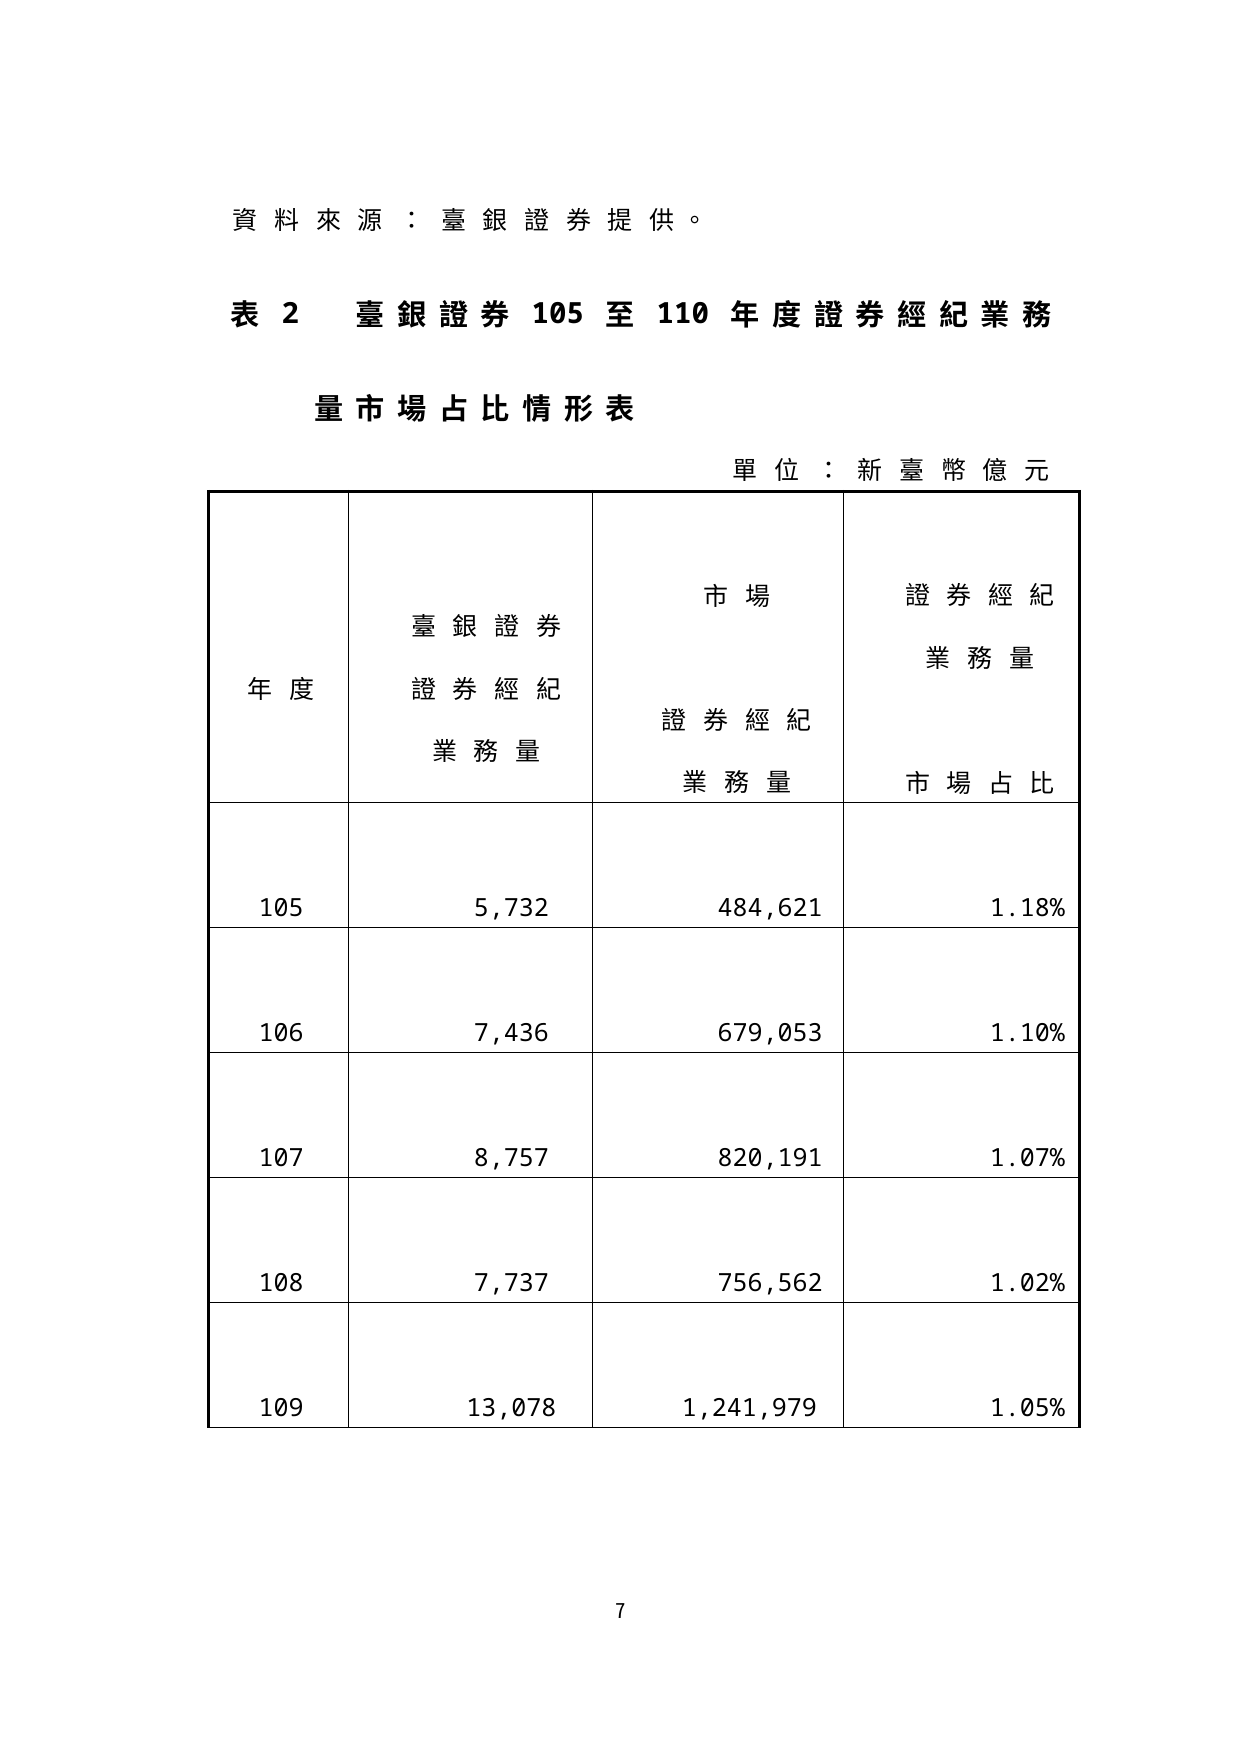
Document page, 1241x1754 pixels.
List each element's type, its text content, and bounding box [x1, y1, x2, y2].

table_cell 8,757 [349, 1053, 592, 1177]
table_cell 108 [210, 1178, 348, 1302]
table_cell 1,241,979 [593, 1303, 843, 1427]
table_cell 756,562 [593, 1178, 843, 1302]
table_cell 484,621 [593, 803, 843, 927]
table_header 證券經紀業務量 市場占比 [844, 493, 1078, 802]
text 資料來源：臺銀證券提供。 [183, 177, 1058, 240]
table_cell 679,053 [593, 928, 843, 1052]
table_cell 1.02% [844, 1178, 1078, 1302]
table_cell 820,191 [593, 1053, 843, 1177]
table_header 臺銀證券 證券經紀業務量 [349, 493, 592, 802]
text 表2 臺銀證券105至110年度證券經紀業務量市場占比情形表 [197, 240, 1058, 427]
table_header 市場 證券經紀業務量 [593, 493, 843, 802]
table_cell 107 [210, 1053, 348, 1177]
table_cell 5,732 [349, 803, 592, 927]
table_cell 1.05% [844, 1303, 1078, 1427]
table_cell 1.10% [844, 928, 1078, 1052]
table_cell 7,436 [349, 928, 592, 1052]
table_cell 105 [210, 803, 348, 927]
table_cell 13,078 [349, 1303, 592, 1427]
table_cell 106 [210, 928, 348, 1052]
table_header 年度 [210, 493, 348, 802]
table_cell 109 [210, 1303, 348, 1427]
table_cell 1.07% [844, 1053, 1078, 1177]
table_cell 7,737 [349, 1178, 592, 1302]
text 單位：新臺幣億元 [197, 427, 1058, 490]
table_cell 1.18% [844, 803, 1078, 927]
